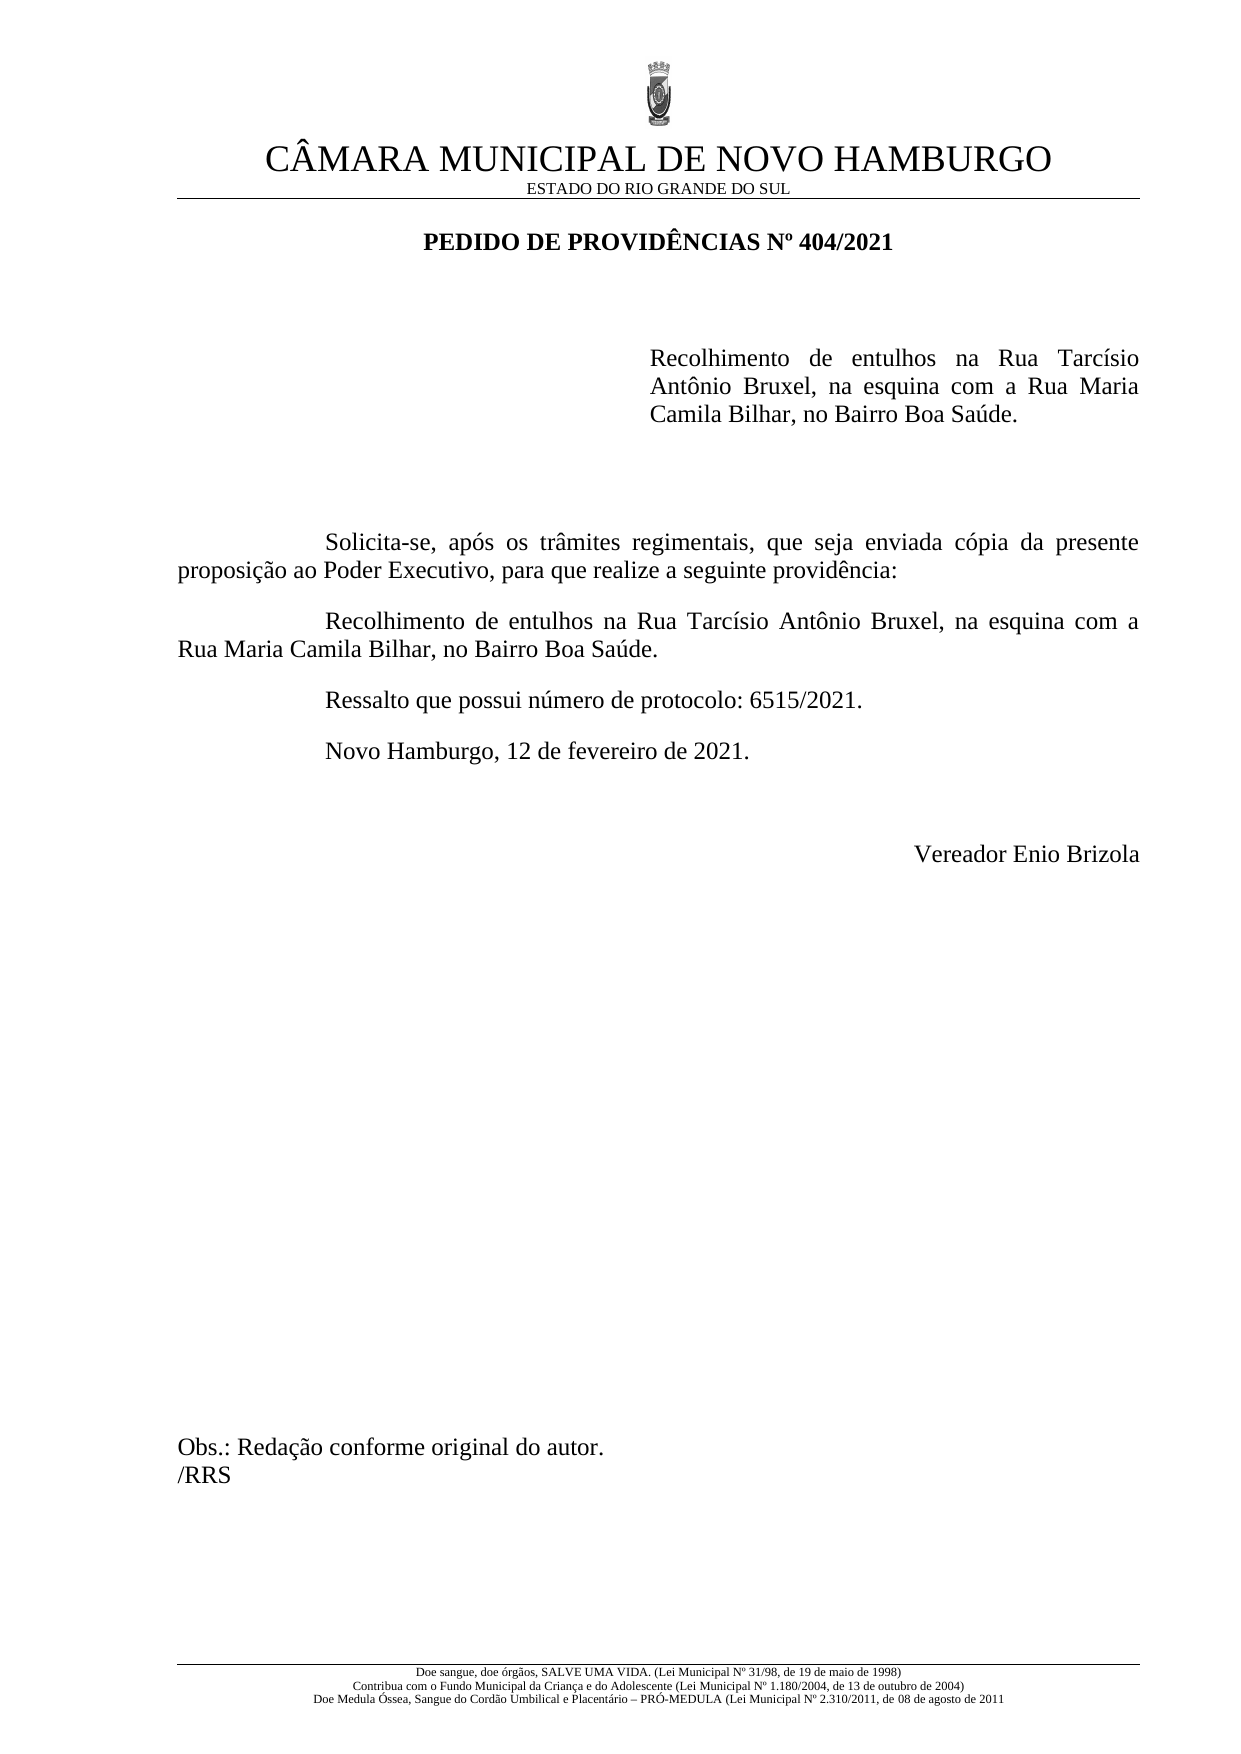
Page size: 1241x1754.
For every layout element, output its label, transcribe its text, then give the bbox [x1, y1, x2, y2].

text PEDIDO DE PROVIDÊNCIAS Nº 404/2021 [177, 228, 1140, 256]
text Solicita-se, após os trâmites regimentais, que seja enviada cópia da presente proposição ao Poder Executivo, para que realize a seguinte providência: [177, 528, 1140, 583]
text /RRS [177, 1461, 1140, 1489]
text Obs.: Redação conforme original do autor. [177, 1433, 1140, 1461]
text Vereador Enio Brizola [177, 840, 1140, 867]
text Novo Hamburgo, 12 de fevereiro de 2021. [177, 737, 1140, 765]
text Recolhimento de entulhos na Rua Tarcísio Antônio Bruxel, na esquina com a Rua Maria Camila Bilhar, no Bairro Boa Saúde. [177, 607, 1140, 662]
text Ressalto que possui número de protocolo: 6515/2021. [177, 686, 1140, 714]
text Recolhimento de entulhos na Rua Tarcísio Antônio Bruxel, na esquina com a Rua Maria Camila Bilhar, no Bairro Boa Saúde. [649, 344, 1140, 428]
